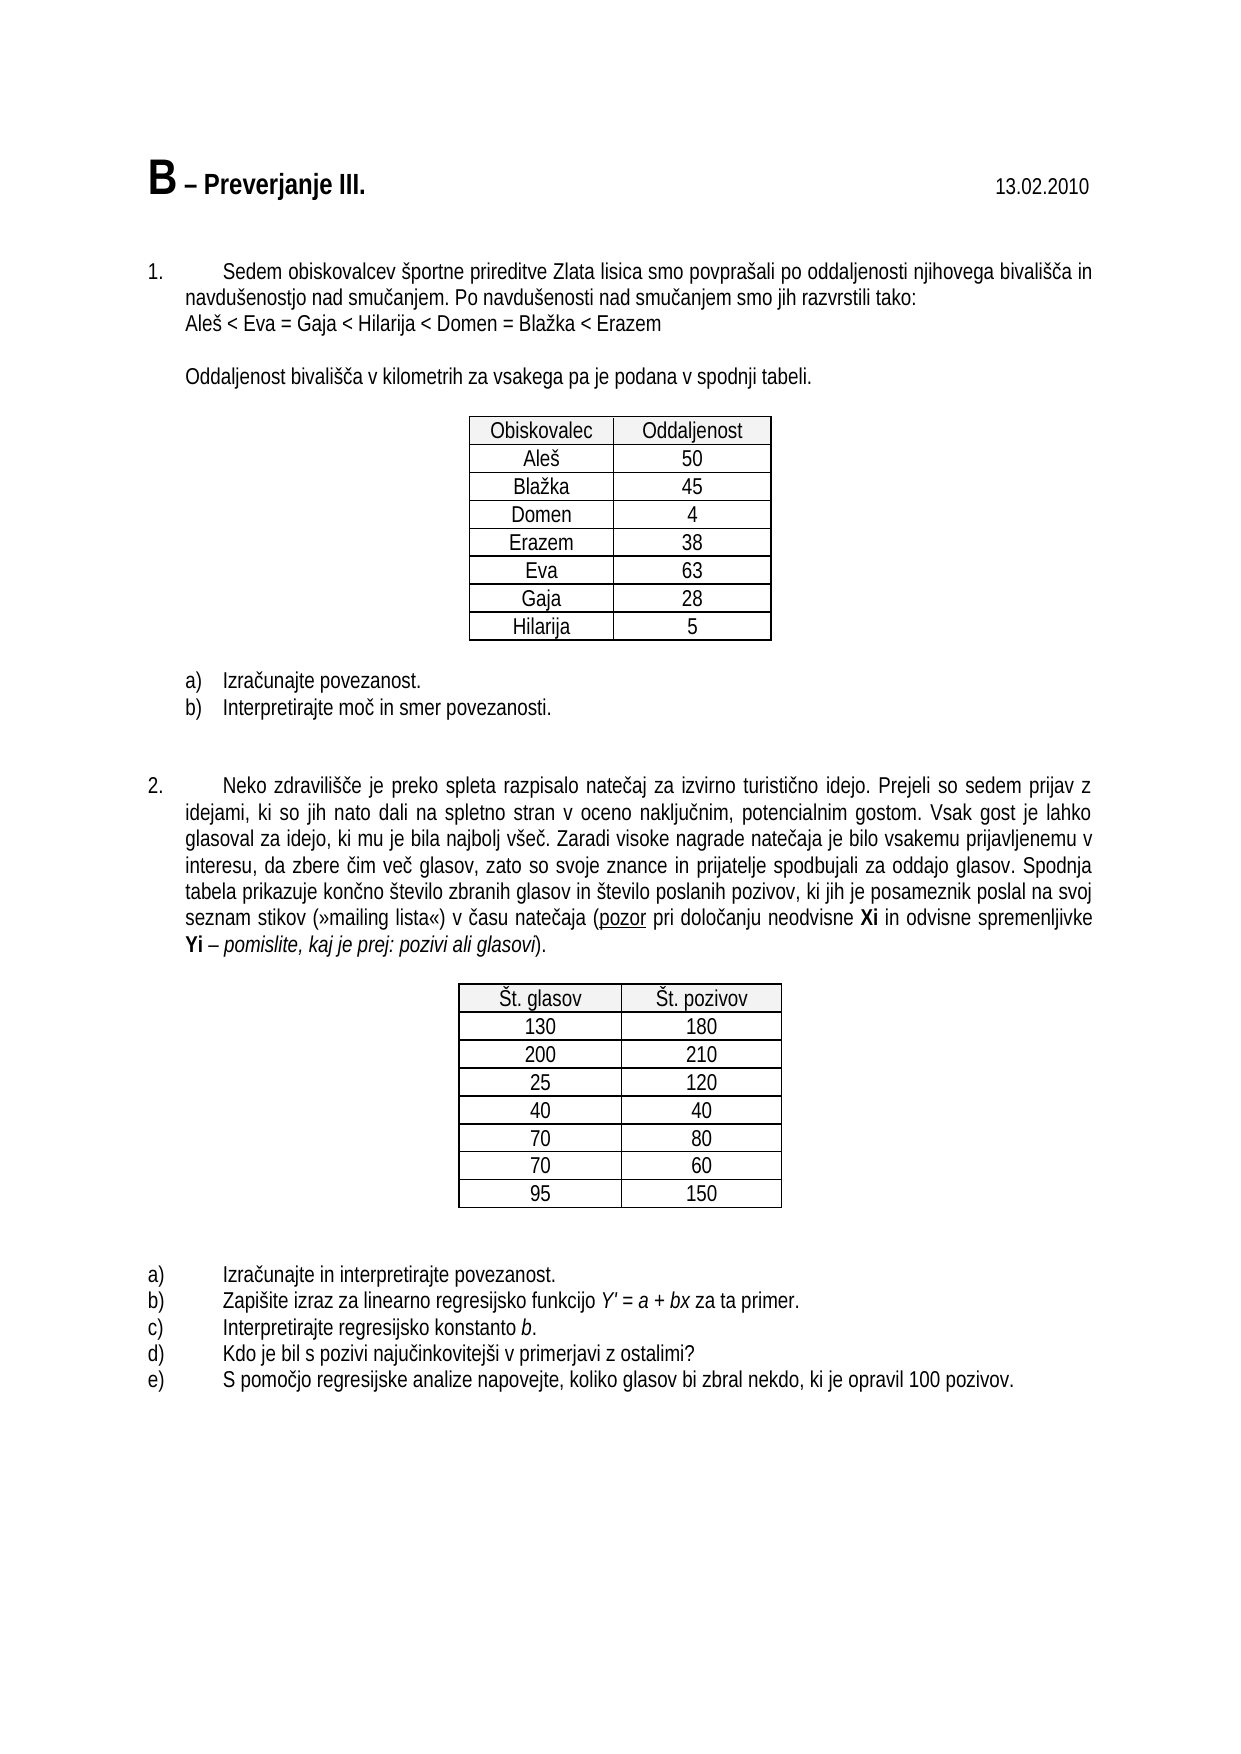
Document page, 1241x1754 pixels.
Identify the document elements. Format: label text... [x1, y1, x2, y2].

subtitle B – Preverjanje III. 13.02.2010 [148, 148, 1093, 205]
table_cell Gaja [470, 585, 613, 611]
table_cell 70 [460, 1125, 621, 1151]
table_cell 40 [622, 1097, 781, 1123]
table_header Št. pozivov [622, 985, 781, 1011]
table_cell 63 [614, 557, 770, 583]
table_header Oddaljenost [614, 417, 770, 444]
table_cell 130 [460, 1013, 621, 1039]
table_cell Domen [470, 501, 613, 527]
table_cell 200 [460, 1041, 621, 1067]
list Interpretirajte moč in smer povezanosti. [185, 693, 1093, 720]
table_cell 210 [622, 1041, 781, 1067]
table_header Št. glasov [460, 985, 621, 1011]
list Kdo je bil s pozivi najučinkovitejši v primerjavi z ostalimi? [148, 1340, 1093, 1366]
table_cell 50 [614, 445, 770, 472]
list Zapišite izraz za linearno regresijsko funkcijo Y' = a + bx za ta primer. [148, 1287, 1093, 1314]
table_cell 120 [622, 1069, 781, 1095]
table_cell 28 [614, 585, 770, 611]
list S pomočjo regresijske analize napovejte, koliko glasov bi zbral nekdo, ki je opravil 100 pozivov. [148, 1366, 1093, 1393]
table_cell 180 [622, 1013, 781, 1039]
list Izračunajte povezanost. [185, 667, 1093, 693]
table_cell 80 [622, 1125, 781, 1151]
table_cell 40 [460, 1097, 621, 1123]
table_cell Eva [470, 557, 613, 583]
list Izračunajte in interpretirajte povezanost. [148, 1261, 1093, 1287]
table_cell 4 [614, 501, 770, 527]
table_cell Aleš [470, 445, 613, 472]
table_cell 95 [460, 1180, 621, 1207]
table_cell Hilarija [470, 613, 613, 639]
table_cell 60 [622, 1152, 781, 1179]
text Aleš < Eva = Gaja < Hilarija < Domen = Blažka < Erazem [185, 310, 1093, 337]
list Sedem obiskovalcev športne prireditve Zlata lisica smo povprašali po oddaljenosti njihovega bivališča in navdušenostjo nad smučanjem. Po navdušenosti nad smučanjem smo jih razvrstili tako: [148, 258, 1093, 310]
list Interpretirajte regresijsko konstanto b. [148, 1314, 1093, 1340]
table_cell Erazem [470, 529, 613, 555]
table_cell Blažka [470, 473, 613, 499]
table_cell 45 [614, 473, 770, 499]
table_cell 5 [614, 613, 770, 639]
table_cell 25 [460, 1069, 621, 1095]
table_cell 70 [460, 1152, 621, 1179]
table_header Obiskovalec [470, 417, 613, 444]
table_cell 38 [614, 529, 770, 555]
text Oddaljenost bivališča v kilometrih za vsakega pa je podana v spodnji tabeli. [185, 363, 1093, 389]
list Neko zdravilišče je preko spleta razpisalo natečaj za izvirno turistično idejo. Prejeli so sedem prijav z idejami, ki so jih nato dali na spletno stran v oceno naključnim, potencialnim gostom. Vsak gost je lahko glasoval za idejo, ki mu je bila najbolj všeč. Zaradi visoke nagrade natečaja je bilo vsakemu prijavljenemu v interesu, da zbere čim več glasov, zato so svoje znance in prijatelje spodbujali za oddajo glasov. Spodnja tabela prikazuje končno število zbranih glasov in število poslanih pozivov, ki jih je posameznik poslal na svoj seznam stikov (»mailing lista«) v času natečaja (pozor pri določanju neodvisne Xi in odvisne spremenljivke Yi – pomislite, kaj je prej: pozivi ali glasovi). [148, 772, 1093, 957]
table_cell 150 [622, 1180, 781, 1207]
